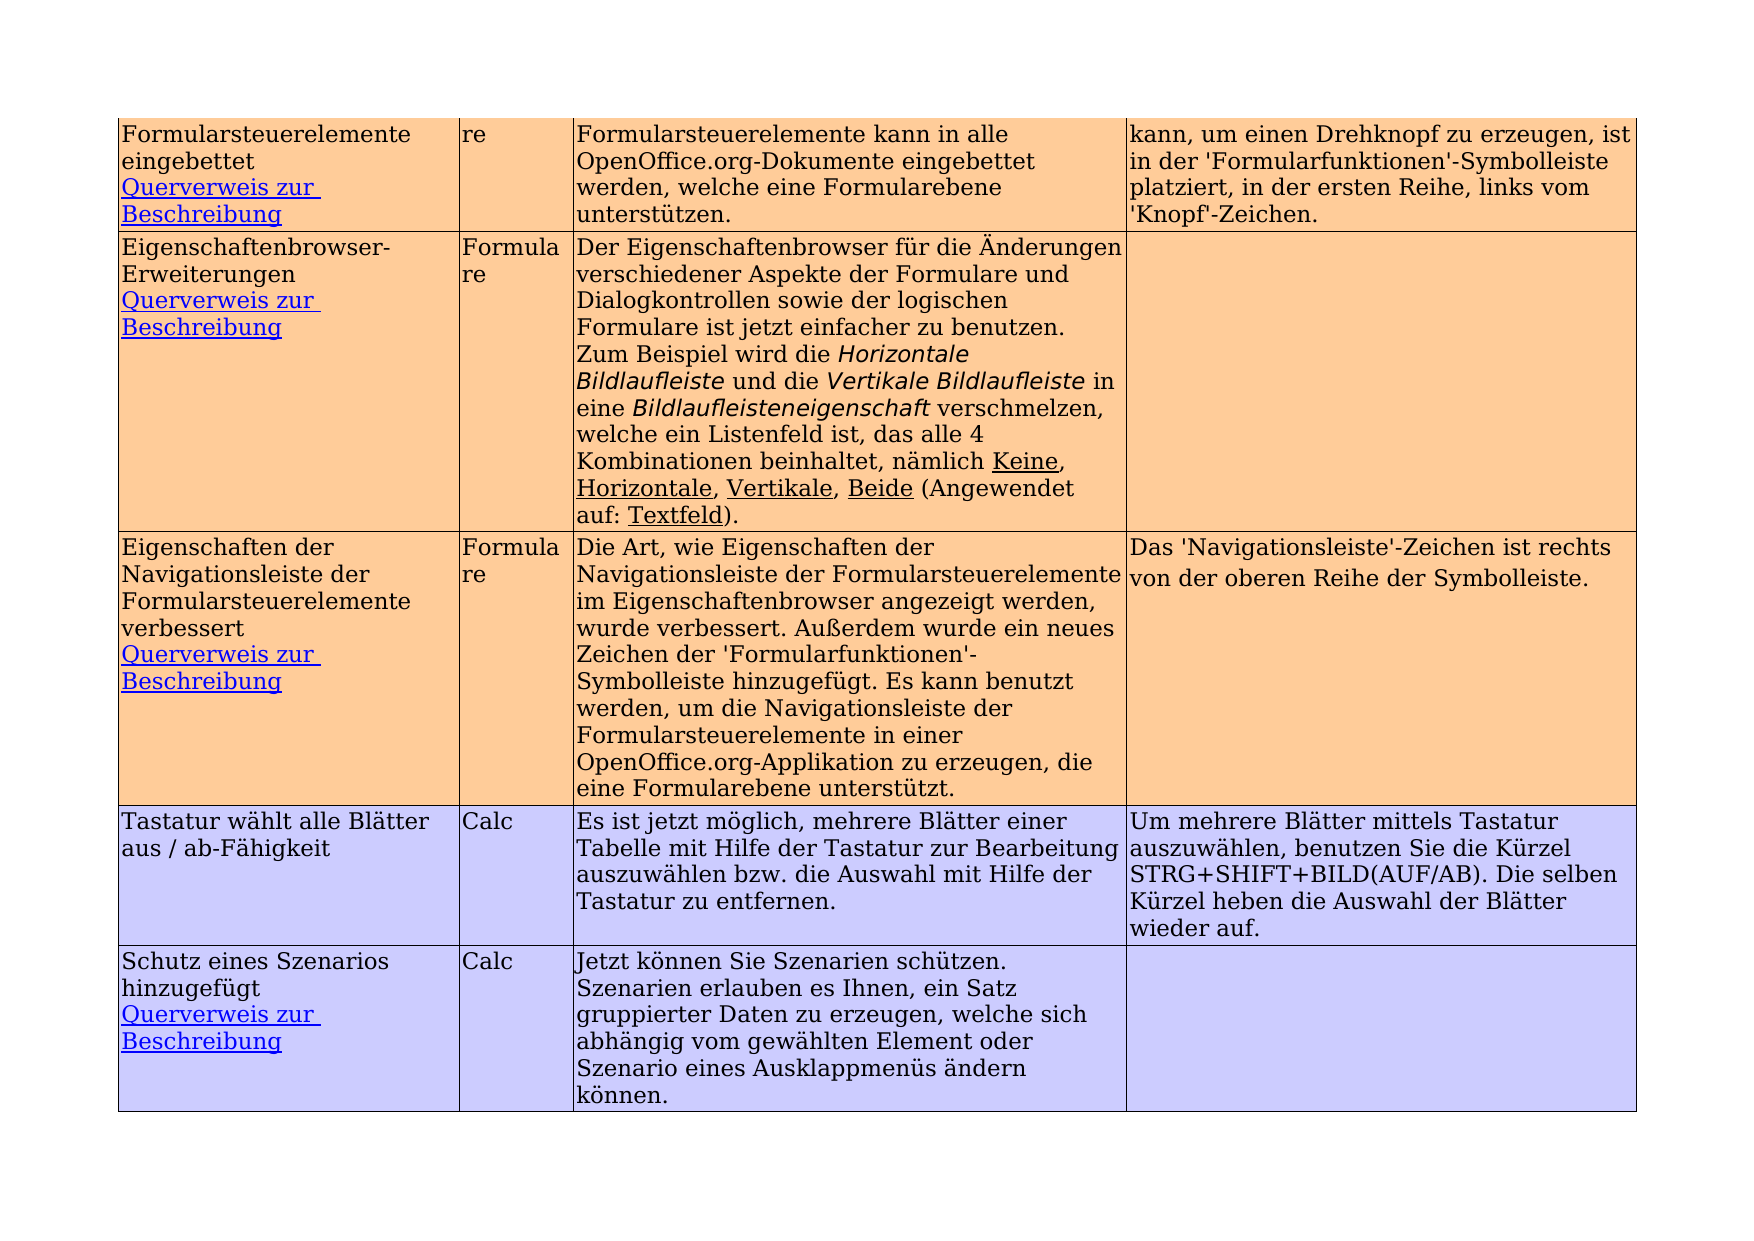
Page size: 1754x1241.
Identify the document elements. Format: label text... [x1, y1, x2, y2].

table_cell Schutz eines Szenarios hinzugefügt Querverweis zur Beschreibung [119, 946, 459, 1111]
table_cell Formularsteuerelemente kann in alle OpenOffice.org-Dokumente eingebettet werden, welche eine Formularebene unterstützen. [574, 118, 1126, 231]
table_cell Formulare [460, 232, 573, 531]
table_cell Eigenschaften der Navigationsleiste der Formularsteuerelemente verbessert Querverweis zur Beschreibung [119, 532, 459, 805]
table_cell Calc [460, 946, 573, 1111]
table_cell re [460, 118, 573, 231]
table_cell Formularsteuerelemente eingebettet Querverweis zur Beschreibung [119, 118, 459, 231]
table_cell Eigenschaftenbrowser-Erweiterungen Querverweis zur Beschreibung [119, 232, 459, 531]
table_cell Formulare [460, 532, 573, 805]
table_cell [1127, 232, 1636, 531]
table_cell Der Eigenschaftenbrowser für die Änderungen verschiedener Aspekte der Formulare und Dialogkontrollen sowie der logischen Formulare ist jetzt einfacher zu benutzen. Zum Beispiel wird die Horizontale Bildlaufleiste und die Vertikale Bildlaufleiste in eine Bildlaufleisteneigenschaft verschmelzen, welche ein Listenfeld ist, das alle 4 Kombinationen beinhaltet, nämlich Keine, Horizontale, Vertikale, Beide (Angewendet auf: Textfeld). [574, 232, 1126, 531]
table_cell Die Art, wie Eigenschaften der Navigationsleiste der Formularsteuerelemente im Eigenschaftenbrowser angezeigt werden, wurde verbessert. Außerdem wurde ein neues Zeichen der 'Formularfunktionen'-Symbolleiste hinzugefügt. Es kann benutzt werden, um die Navigationsleiste der Formularsteuerelemente in einer OpenOffice.org-Applikation zu erzeugen, die eine Formularebene unterstützt. [574, 532, 1126, 805]
table_cell Jetzt können Sie Szenarien schützen. Szenarien erlauben es Ihnen, ein Satz gruppierter Daten zu erzeugen, welche sich abhängig vom gewählten Element oder Szenario eines Ausklappmenüs ändern können. [574, 946, 1126, 1111]
table_cell Calc [460, 806, 573, 945]
table_cell Tastatur wählt alle Blätter aus / ab-Fähigkeit [119, 806, 459, 945]
table_cell [1127, 946, 1636, 1111]
table_cell Es ist jetzt möglich, mehrere Blätter einer Tabelle mit Hilfe der Tastatur zur Bearbeitung auszuwählen bzw. die Auswahl mit Hilfe der Tastatur zu entfernen. [574, 806, 1126, 945]
table_cell Um mehrere Blätter mittels Tastatur auszuwählen, benutzen Sie die Kürzel STRG+SHIFT+BILD(AUF/AB). Die selben Kürzel heben die Auswahl der Blätter wieder auf. [1127, 806, 1636, 945]
table_cell Das 'Navigationsleiste'-Zeichen ist rechts von der oberen Reihe der Symbolleiste. [1127, 532, 1636, 805]
table_cell kann, um einen Drehknopf zu erzeugen, ist in der 'Formularfunktionen'-Symbolleiste platziert, in der ersten Reihe, links vom 'Knopf'-Zeichen. [1127, 118, 1636, 231]
